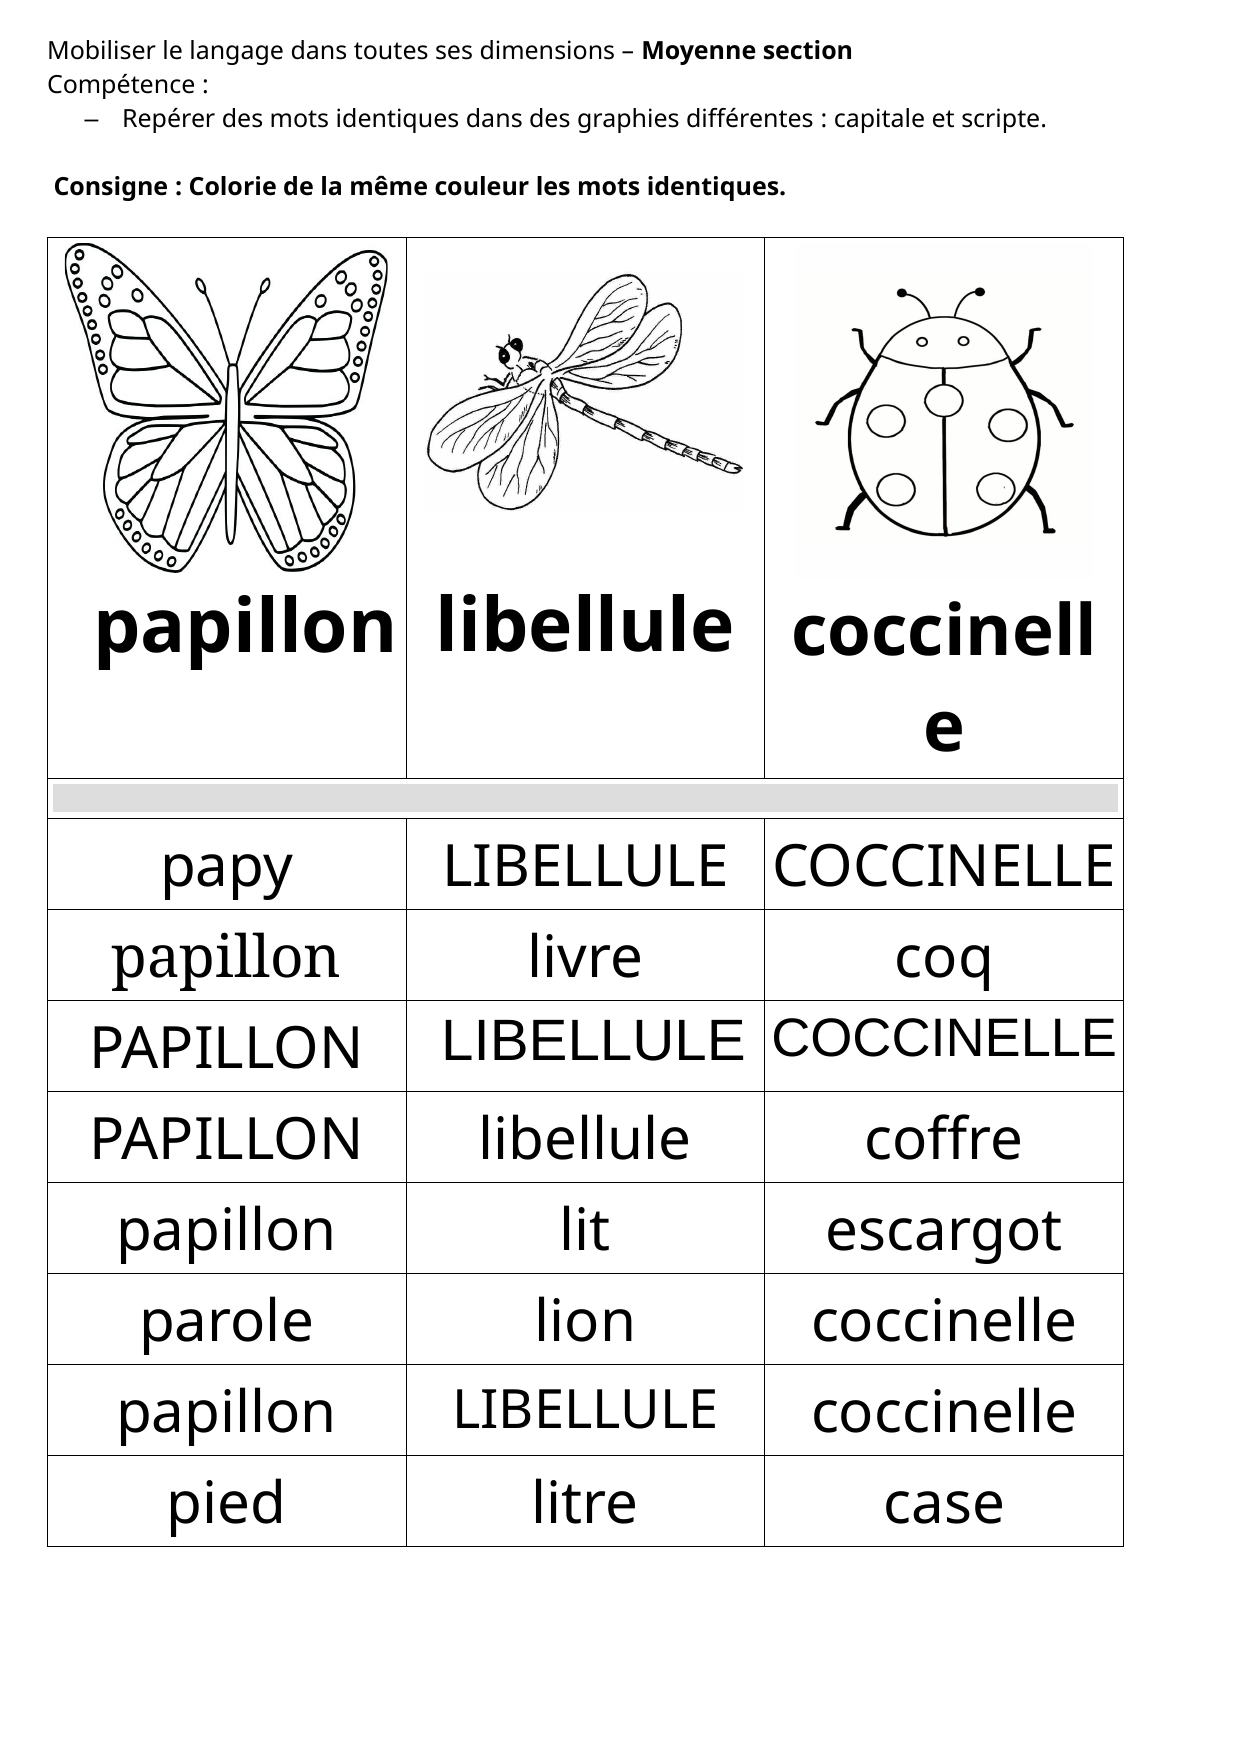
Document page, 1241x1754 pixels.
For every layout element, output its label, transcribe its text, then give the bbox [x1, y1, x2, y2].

table_cell papillon [48, 910, 406, 1000]
table_cell PAPILLON [48, 1092, 406, 1182]
table_cell parole [48, 1274, 406, 1364]
table_header [48, 238, 406, 572]
table_cell COCCINELLE [765, 819, 1123, 909]
table_cell coffre [765, 1092, 1123, 1182]
table_cell litre [407, 1456, 764, 1546]
text Consigne : Colorie de la même couleur les mots identiques. [47, 169, 1123, 203]
table_cell coccinelle [765, 1274, 1123, 1364]
picture [64, 243, 388, 573]
table_cell lit [407, 1183, 764, 1273]
table_cell [48, 779, 1123, 818]
table_cell coq [765, 910, 1123, 1000]
table_cell escargot [765, 1183, 1123, 1273]
table_cell pied [48, 1456, 406, 1546]
list Repérer des mots identiques dans des graphies différentes : capitale et scripte. [84, 101, 1123, 135]
picture [425, 271, 745, 514]
table_cell libellule [407, 1092, 764, 1182]
table_header papillon [48, 573, 406, 778]
table_cell LIBELLULE [407, 819, 764, 909]
table_header coccinelle [765, 238, 1123, 778]
table_header libellule [407, 514, 764, 778]
table_cell LIBELLULE [407, 1365, 764, 1455]
table_cell PAPILLON [48, 1001, 406, 1091]
table_cell case [765, 1456, 1123, 1546]
text Mobiliser le langage dans toutes ses dimensions – Moyenne section [47, 33, 1123, 67]
table_cell livre [407, 910, 764, 1000]
table_cell LIBELLULE [407, 1001, 764, 1091]
table_cell COCCINELLE [765, 1001, 1123, 1091]
table_cell coccinelle [765, 1365, 1123, 1455]
text Compétence : [47, 67, 1123, 101]
table_cell lion [407, 1274, 764, 1364]
table_cell papillon [48, 1365, 406, 1455]
table_cell papillon [48, 1183, 406, 1273]
table_header [407, 238, 764, 513]
picture [794, 243, 1094, 580]
table_cell papy [48, 819, 406, 909]
